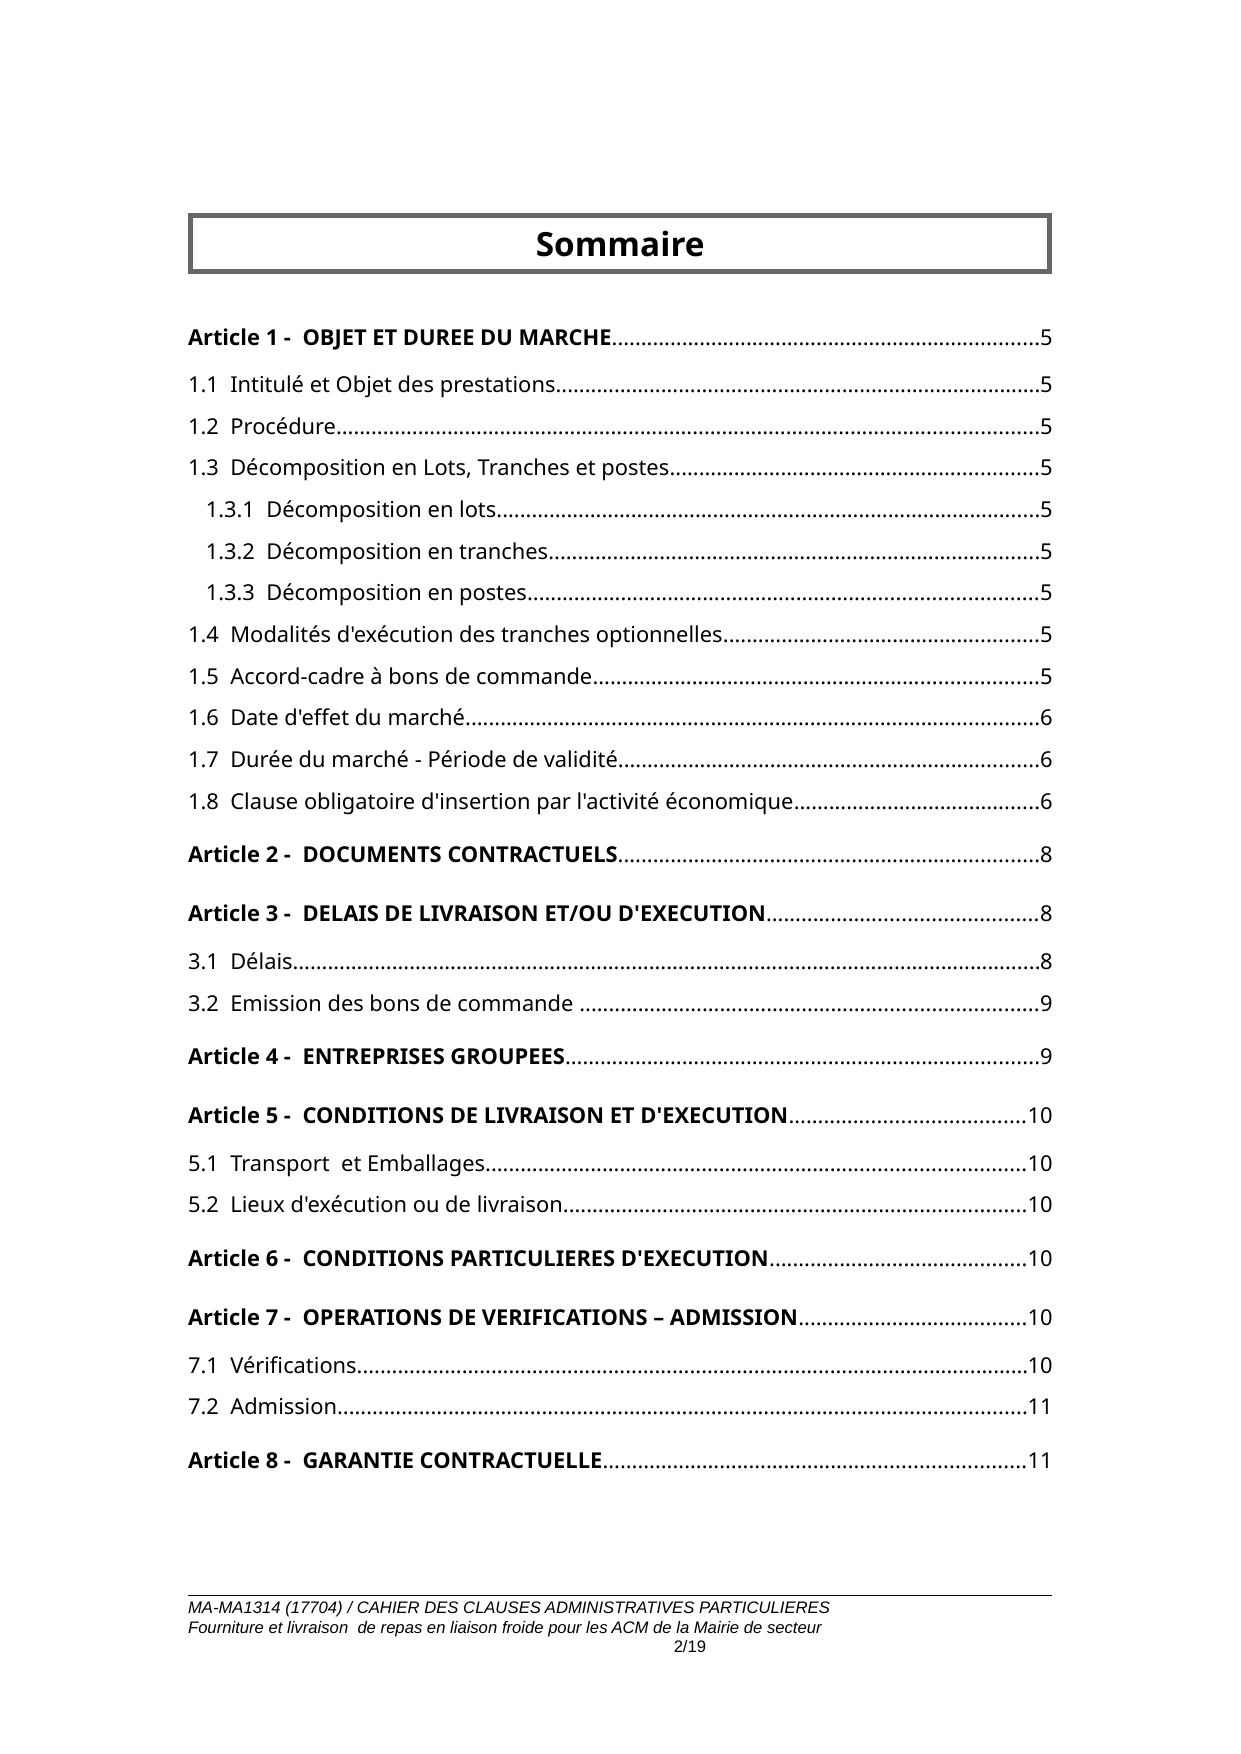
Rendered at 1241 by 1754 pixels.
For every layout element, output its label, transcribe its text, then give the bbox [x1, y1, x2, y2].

text 1.3 Décomposition en Lots, Tranches et postes 5 [188, 452, 1052, 482]
text Article 8 - GARANTIE CONTRACTUELLE 11 [188, 1445, 1052, 1474]
text 5.1 Transport et Emballages 10 [188, 1148, 1052, 1178]
text 1.3.3 Décomposition en postes 5 [206, 577, 1052, 607]
text 1.6 Date d'effet du marché 6 [188, 702, 1052, 732]
text 1.8 Clause obligatoire d'insertion par l'activité économique 6 [188, 786, 1052, 816]
text 1.4 Modalités d'exécution des tranches optionnelles 5 [188, 619, 1052, 649]
text 1.1 Intitulé et Objet des prestations 5 [188, 369, 1052, 399]
text Article 7 - OPERATIONS DE VERIFICATIONS – ADMISSION 10 [188, 1302, 1052, 1332]
text 1.3.2 Décomposition en tranches 5 [206, 536, 1052, 566]
text 5.2 Lieux d'exécution ou de livraison 10 [188, 1189, 1052, 1219]
text 3.1 Délais 8 [188, 946, 1052, 976]
text Article 1 - OBJET ET DUREE DU MARCHE 5 [188, 322, 1052, 351]
text 1.2 Procédure 5 [188, 411, 1052, 441]
text 3.2 Emission des bons de commande 9 [188, 988, 1052, 1017]
text Article 4 - ENTREPRISES GROUPEES 9 [188, 1041, 1052, 1071]
text Article 2 - DOCUMENTS CONTRACTUELS 8 [188, 839, 1052, 869]
text 1.5 Accord-cadre à bons de commande 5 [188, 661, 1052, 691]
text Article 6 - CONDITIONS PARTICULIERES D'EXECUTION 10 [188, 1243, 1052, 1273]
text 1.7 Durée du marché - Période de validité 6 [188, 744, 1052, 774]
text 1.3.1 Décomposition en lots 5 [206, 494, 1052, 524]
text Article 5 - CONDITIONS DE LIVRAISON ET D'EXECUTION 10 [188, 1100, 1052, 1130]
text 7.1 Vérifications 10 [188, 1350, 1052, 1379]
subtitle Sommaire [193, 218, 1047, 269]
text Article 3 - DELAIS DE LIVRAISON ET/OU D'EXECUTION 8 [188, 898, 1052, 928]
text 7.2 Admission 11 [188, 1391, 1052, 1421]
